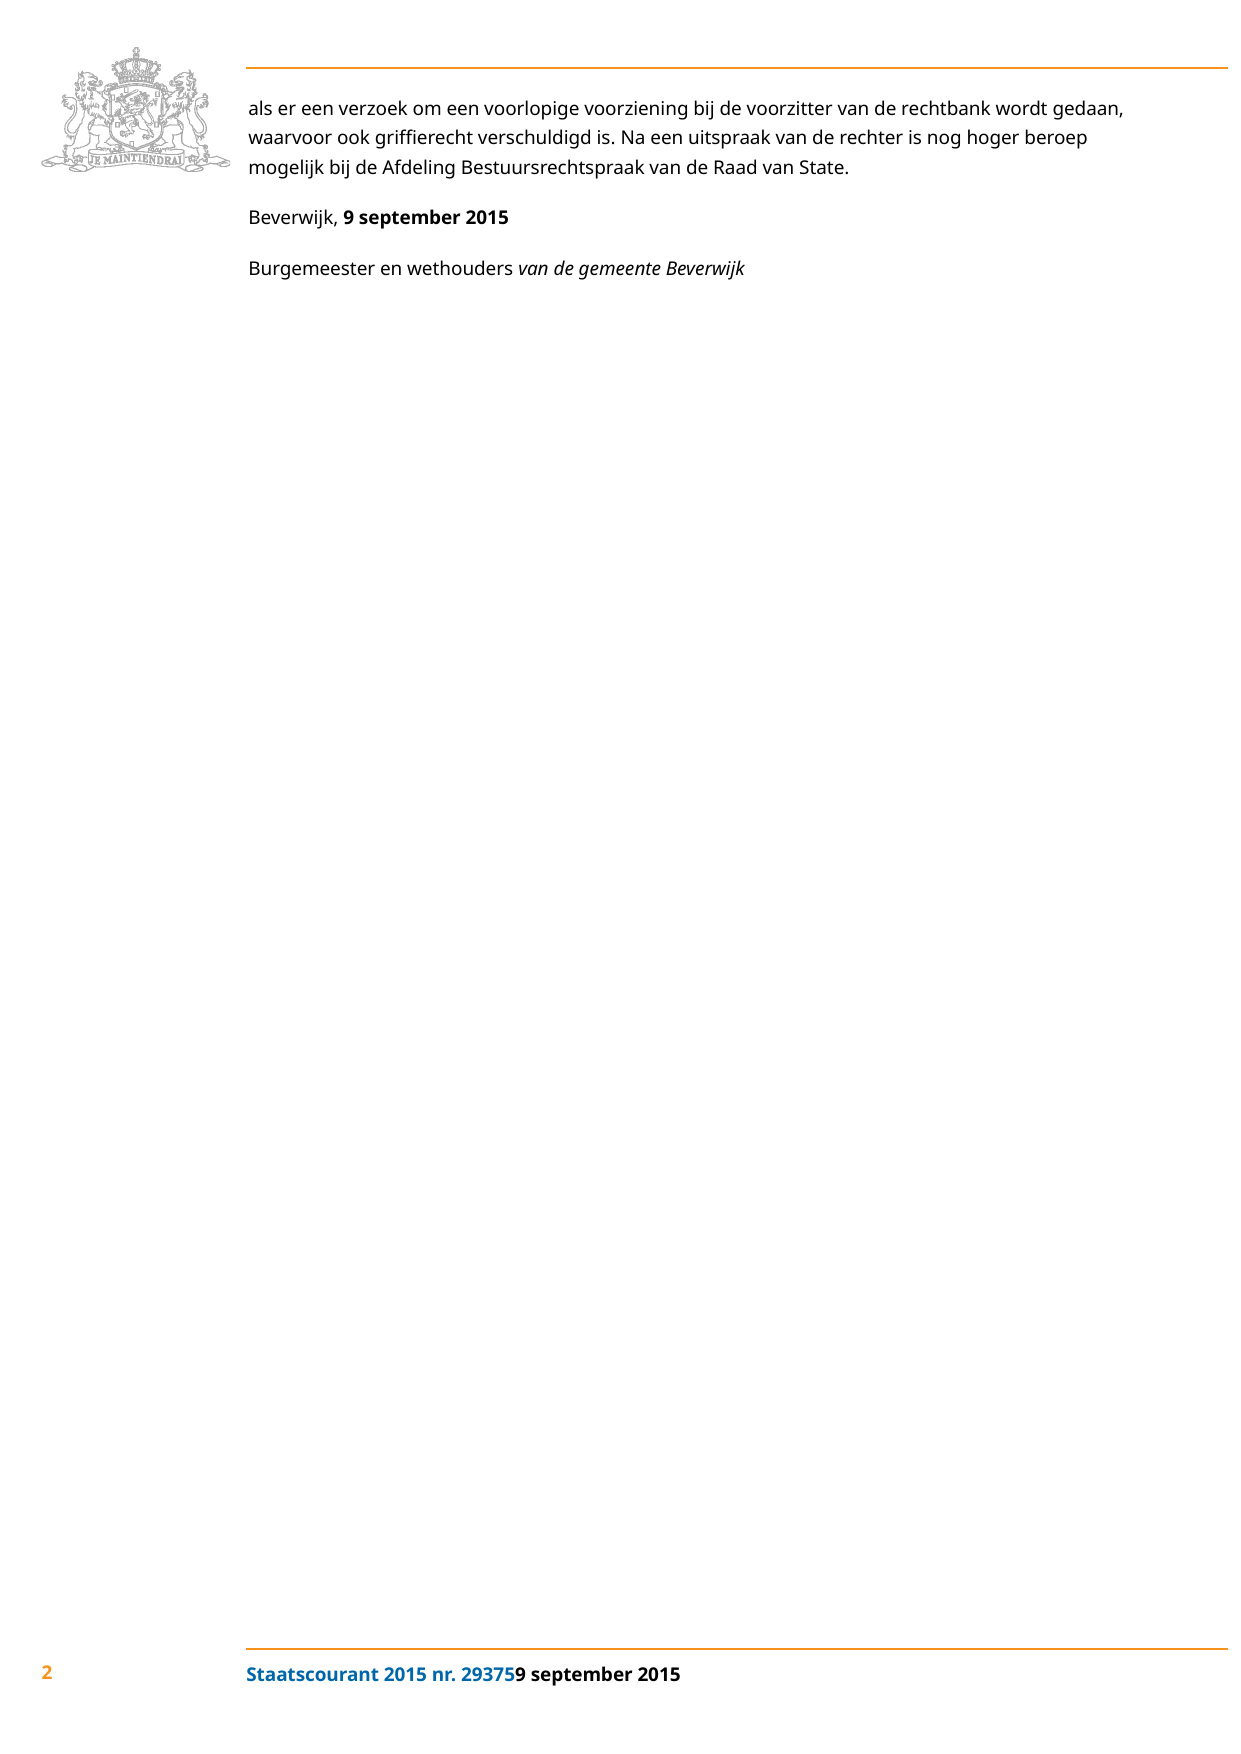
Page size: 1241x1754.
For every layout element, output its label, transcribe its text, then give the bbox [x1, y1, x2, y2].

picture [41, 47, 231, 172]
text als er een verzoek om een voorlopige voorziening bij de voorzitter van de rechtbank wordt gedaan, waarvoor ook griffierecht verschuldigd is. Na een uitspraak van de rechter is nog hoger beroep mogelijk bij de Afdeling Bestuursrechtspraak van de Raad van State. [248, 95, 1152, 180]
text Burgemeester en wethouders van de gemeente Beverwijk [248, 255, 1152, 281]
text Beverwijk, 9 september 2015 [248, 204, 1152, 230]
